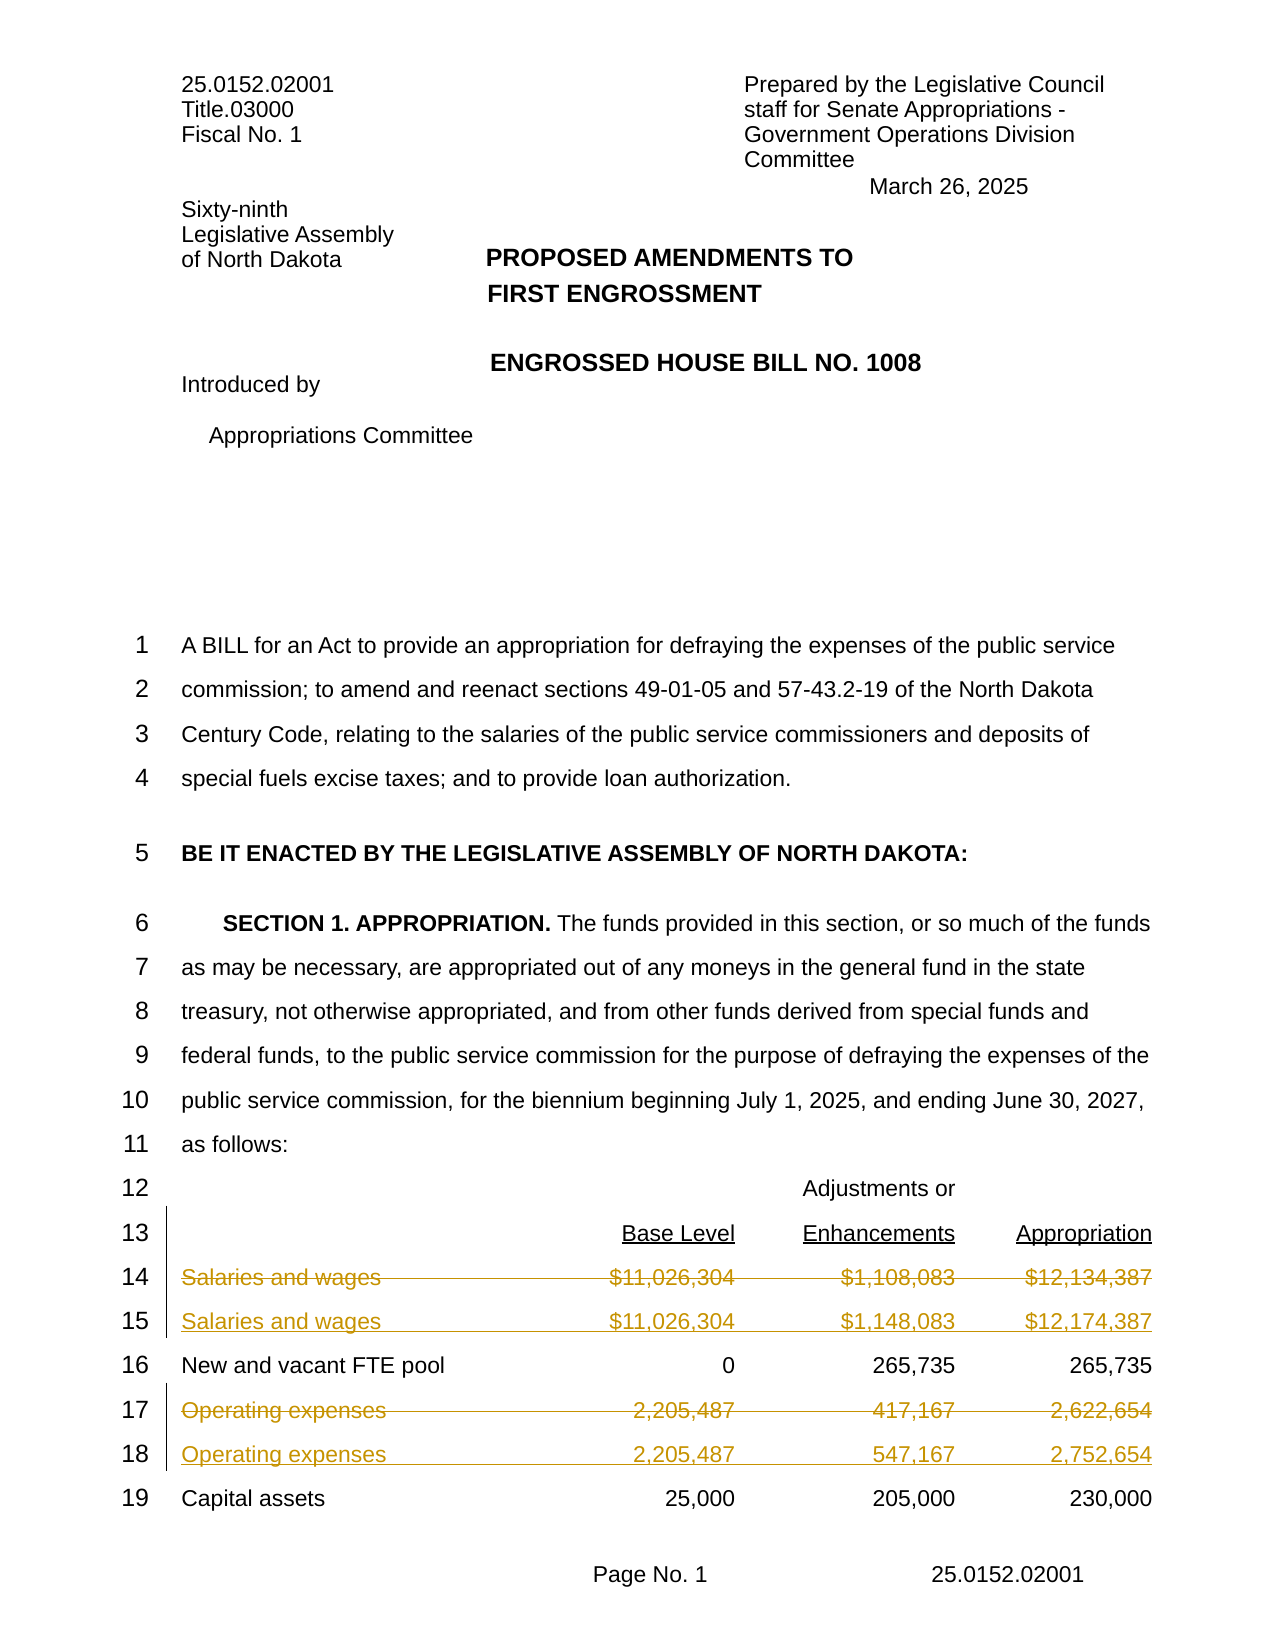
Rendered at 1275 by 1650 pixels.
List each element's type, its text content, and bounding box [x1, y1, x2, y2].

text Appropriations Committee [208, 425, 1154, 448]
table_header Prepared by the Legislative Council staff for Senate Appropriations - Government Operations Division Committee [744, 73, 1153, 173]
table_cell Sixty-ninth [181, 173, 744, 223]
table_header 25.0152.02001 Title.03000 Fiscal No. 1 [181, 73, 744, 173]
text SECTION 1. APPROPRIATION. The funds provided in this section, or so much of the funds as may be necessary, are appropriated out of any moneys in the general fund in the state treasury, not otherwise appropriated, and from other funds derived from special funds and federal funds, to the public service commission for the purpose of defraying the expenses of the public service commission, for the biennium beginning July 1, 2025, and ending June 30, 2027, as follows: [181, 896, 1154, 1161]
text Introduced by [181, 373, 1154, 398]
text BE IT ENACTED BY THE LEGISLATIVE ASSEMBLY OF NORTH DAKOTA: [181, 826, 1154, 871]
table_cell March 26, 2025 [744, 173, 1153, 223]
text Adjustments or Base Level Enhancements Appropriation Salaries and wages $11,026,304 $1,148,083 $12,174,387 New and vacant FTE pool 0 265,735 265,735 Operating expenses 2,205,487 547,167 2,752,654 Capital assets 25,000 205,000 230,000 Grants 20,000 0 20,000 Abandoned mined lands contractual 6,000,000 0 6,000,000 services Rail rate complaint case 900,000 0 900,000 Railroad safety program 672,206 41,024 713,230 Specialized legal services 420,000 (19,834) 400,166 Total all funds $21,268,997 $2,187,175 $23,456,172 Less other funds 13,779,645 454,823 14,234,468 Total general fund $7,489,352 $1,732,352 $9,221,704 Full-time equivalent positions 45.00 0.00 45.00 [181, 1161, 1154, 1515]
title PROPOSED AMENDMENTS TO [486, 242, 872, 271]
title A BILL for an Act to provide an appropriation for defraying the expenses of the public service commission; to amend and reenact sections 49‑01‑05 and 57‑43.2‑19 of the North Dakota Century Code, relating to the salaries of the public service commissioners and deposits of special fuels excise taxes; and to provide loan authorization. [181, 618, 1154, 795]
title ENGROSSED House BILL NO. 1008 [490, 347, 921, 376]
text Legislative Assembly [181, 223, 1154, 248]
text of North Dakota [181, 248, 1154, 273]
title FIRST ENGROSSMENT [487, 281, 762, 308]
